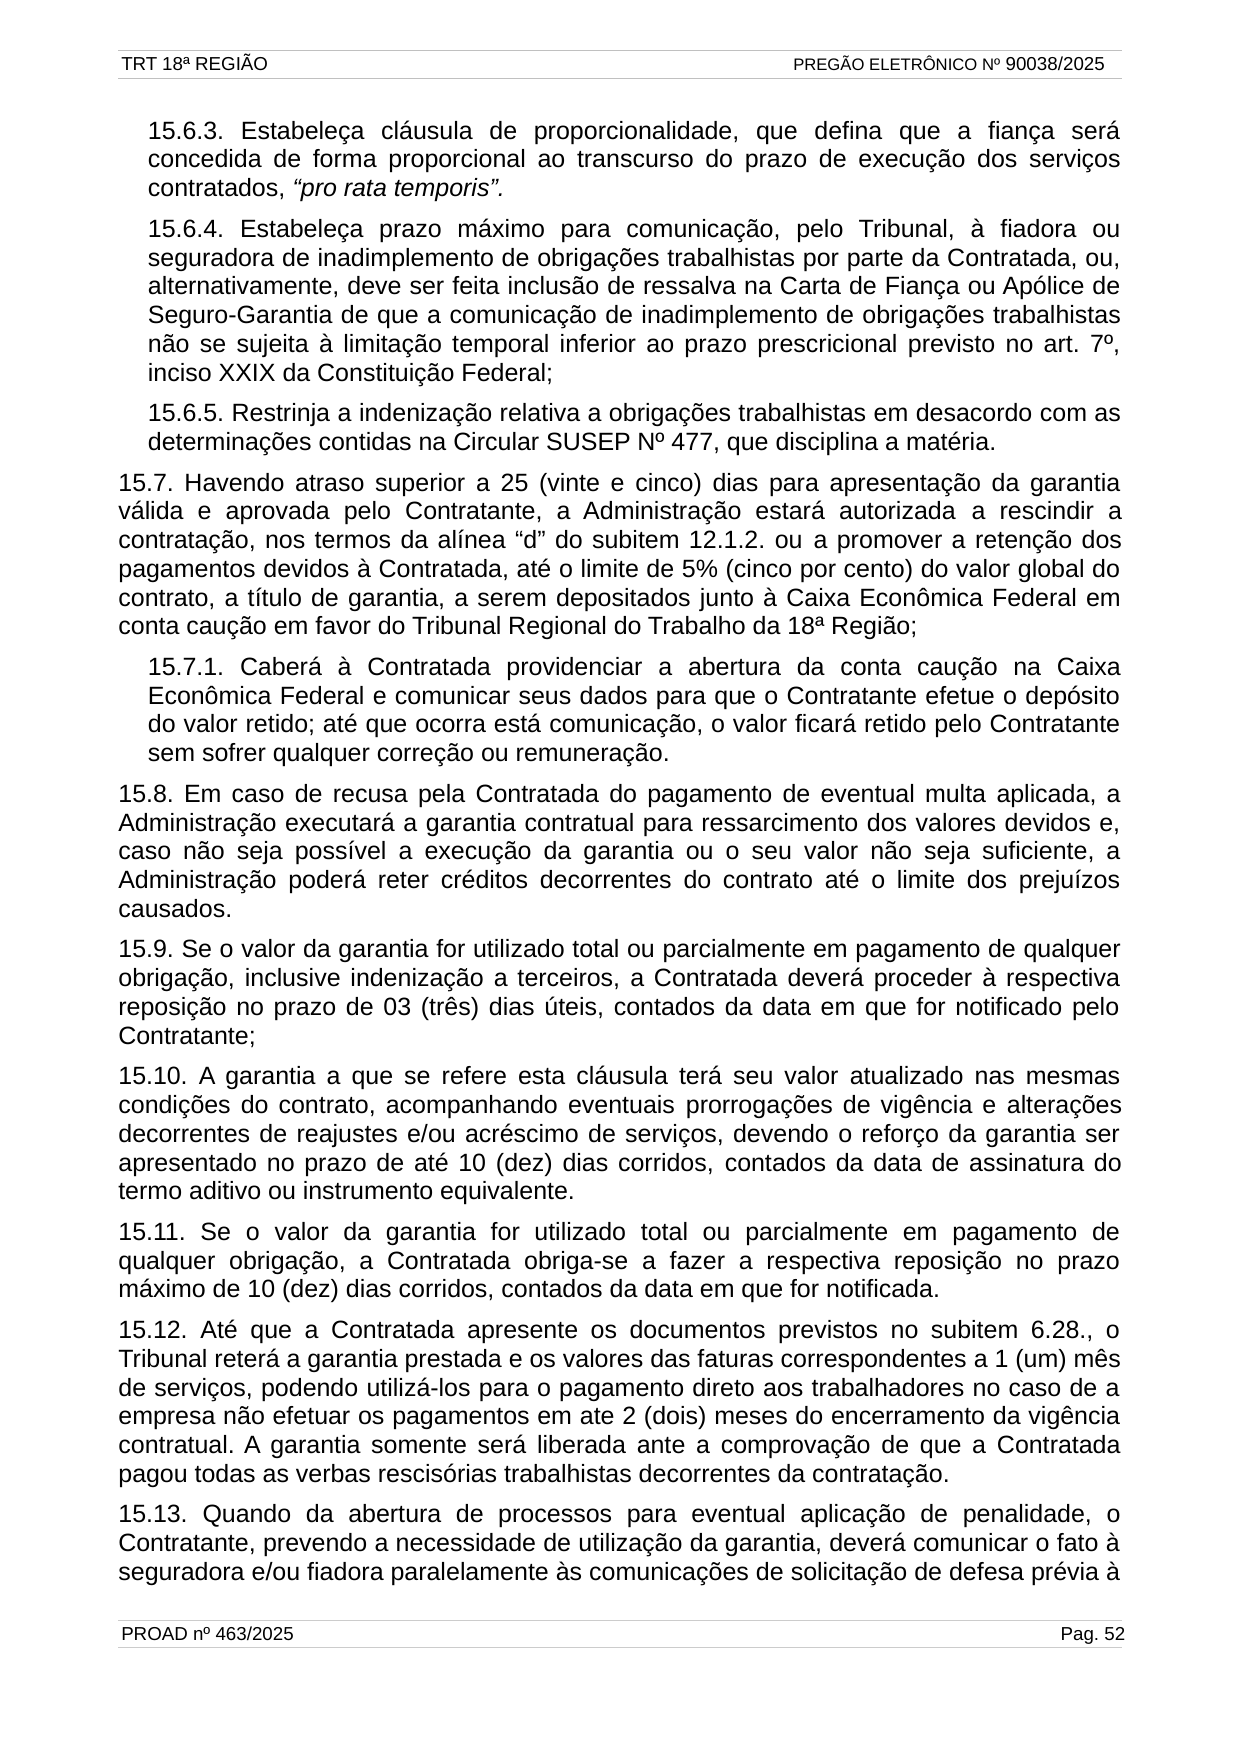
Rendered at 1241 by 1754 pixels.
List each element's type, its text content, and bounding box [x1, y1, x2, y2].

text 15.10. A garantia a que se refere esta cláusula terá seu valor atualizado nas mesmas condições do contrato, acompanhando eventuais prorrogações de vigência e alterações decorrentes de reajustes e/ou acréscimo de serviços, devendo o reforço da garantia ser apresentado no prazo de até 10 (dez) dias corridos, contados da data de assinatura do termo aditivo ou instrumento equivalente. [118, 1061, 1122, 1205]
text 15.11. Se o valor da garantia for utilizado total ou parcialmente em pagamento de qualquer obrigação, a Contratada obriga-se a fazer a respectiva reposição no prazo máximo de 10 (dez) dias corridos, contados da data em que for notificada. [118, 1217, 1122, 1303]
text 15.6.4. Estabeleça prazo máximo para comunicação, pelo Tribunal, à fiadora ou seguradora de inadimplemento de obrigações trabalhistas por parte da Contratada, ou, alternativamente, deve ser feita inclusão de ressalva na Carta de Fiança ou Apólice de Seguro-Garantia de que a comunicação de inadimplemento de obrigações trabalhistas não se sujeita à limitação temporal inferior ao prazo prescricional previsto no art. 7º, inciso XXIX da Constituição Federal; [148, 214, 1122, 386]
text 15.8. Em caso de recusa pela Contratada do pagamento de eventual multa aplicada, a Administração executará a garantia contratual para ressarcimento dos valores devidos e, caso não seja possível a execução da garantia ou o seu valor não seja suficiente, a Administração poderá reter créditos decorrentes do contrato até o limite dos prejuízos causados. [118, 779, 1122, 922]
text 15.7.1. Caberá à Contratada providenciar a abertura da conta caução na Caixa Econômica Federal e comunicar seus dados para que o Contratante efetue o depósito do valor retido; até que ocorra está comunicação, o valor ficará retido pelo Contratante sem sofrer qualquer correção ou remuneração. [148, 652, 1122, 767]
text 15.13. Quando da abertura de processos para eventual aplicação de penalidade, o Contratante, prevendo a necessidade de utilização da garantia, deverá comunicar o fato à seguradora e/ou fiadora paralelamente às comunicações de solicitação de defesa prévia à [118, 1499, 1122, 1586]
text 15.6.3. Estabeleça cláusula de proporcionalidade, que defina que a fiança será concedida de forma proporcional ao transcurso do prazo de execução dos serviços contratados, “pro rata temporis”. [148, 116, 1122, 202]
text 15.9. Se o valor da garantia for utilizado total ou parcialmente em pagamento de qualquer obrigação, inclusive indenização a terceiros, a Contratada deverá proceder à respectiva reposição no prazo de 03 (três) dias úteis, contados da data em que for notificado pelo Contratante; [118, 934, 1122, 1049]
text 15.12. Até que a Contratada apresente os documentos previstos no subitem 6.28., o Tribunal reterá a garantia prestada e os valores das faturas correspondentes a 1 (um) mês de serviços, podendo utilizá-los para o pagamento direto aos trabalhadores no caso de a empresa não efetuar os pagamentos em ate 2 (dois) meses do encerramento da vigência contratual. A garantia somente será liberada ante a comprovação de que a Contratada pagou todas as verbas rescisórias trabalhistas decorrentes da contratação. [118, 1315, 1122, 1487]
text 15.6.5. Restrinja a indenização relativa a obrigações trabalhistas em desacordo com as determinações contidas na Circular SUSEP Nº 477, que disciplina a matéria. [148, 398, 1122, 456]
text 15.7. Havendo atraso superior a 25 (vinte e cinco) dias para apresentação da garantia válida e aprovada pelo Contratante, a Administração estará autorizada a rescindir a contratação, nos termos da alínea “d” do subitem 12.1.2. ou a promover a retenção dos pagamentos devidos à Contratada, até o limite de 5% (cinco por cento) do valor global do contrato, a título de garantia, a serem depositados junto à Caixa Econômica Federal em conta caução em favor do Tribunal Regional do Trabalho da 18ª Região; [118, 467, 1122, 640]
